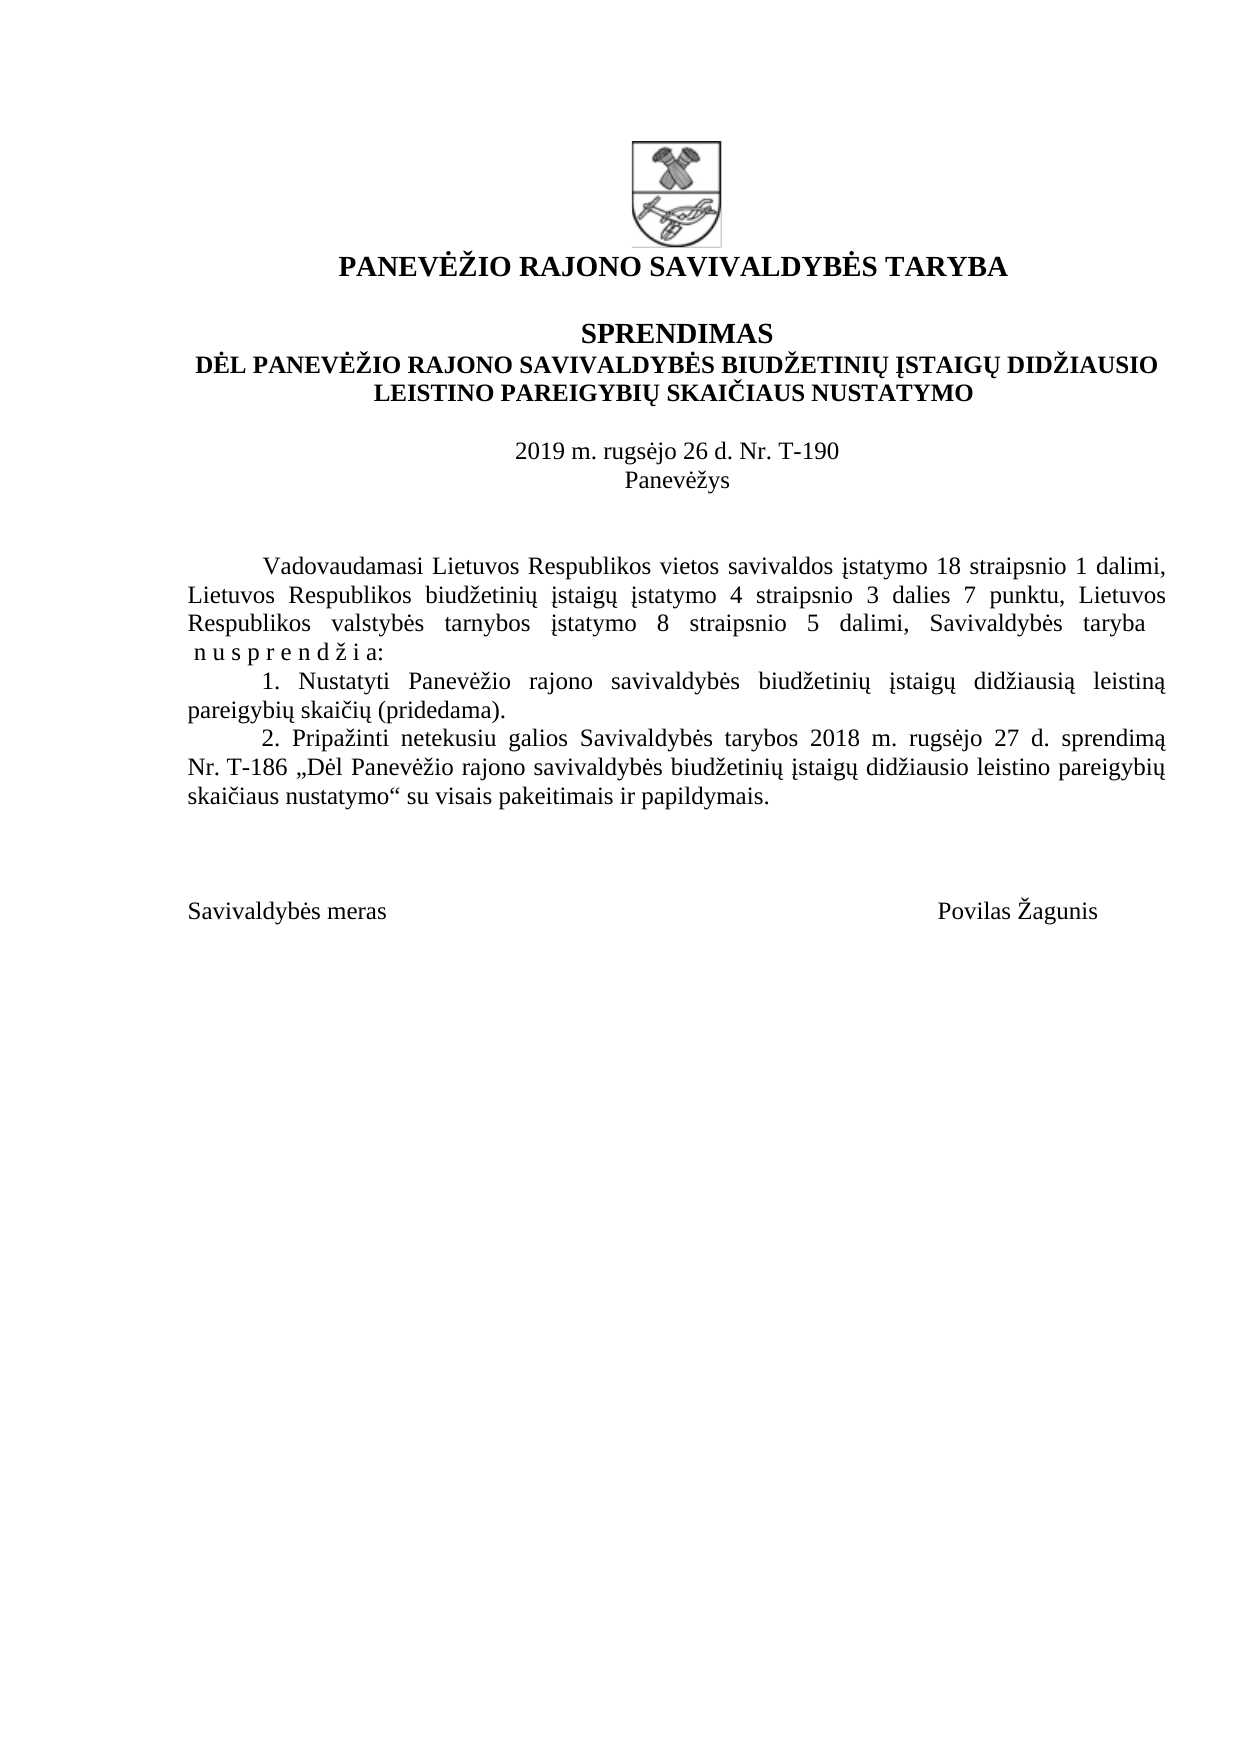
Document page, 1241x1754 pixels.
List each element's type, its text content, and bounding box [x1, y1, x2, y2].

text Panevėžys [187, 465, 1167, 493]
text DĖL PANEVĖŽIO RAJONO SAVIVALDYBĖS BIUDŽETINIŲ ĮSTAIGŲ DIDŽIAUSIO LEISTINO PAREIGYBIŲ SKAIČIAUS NUSTATYMO [187, 350, 1167, 407]
text PANEVĖŽIO RAJONO SAVIVALDYBĖS TARYBA [187, 249, 1167, 283]
text 2019 m. rugsėjo 26 d. Nr. T-190 [187, 436, 1167, 465]
text Vadovaudamasi Lietuvos Respublikos vietos savivaldos įstatymo 18 straipsnio 1 dalimi, Lietuvos Respublikos biudžetinių įstaigų įstatymo 4 straipsnio 3 dalies 7 punktu, Lietuvos Respublikos valstybės tarnybos įstatymo 8 straipsnio 5 dalimi, Savivaldybės taryba n u s p r e n d ž i a: [187, 551, 1167, 666]
text 1. Nustatyti Panevėžio rajono savivaldybės biudžetinių įstaigų didžiausią leistiną pareigybių skaičių (pridedama). [187, 666, 1167, 723]
text Savivaldybės meras Povilas Žagunis [187, 896, 1167, 925]
text 2. Pripažinti netekusiu galios Savivaldybės tarybos 2018 m. rugsėjo 27 d. sprendimą Nr. T-186 „Dėl Panevėžio rajono savivaldybės biudžetinių įstaigų didžiausio leistino pareigybių skaičiaus nustatymo“ su visais pakeitimais ir papildymais. [187, 723, 1167, 810]
text SPRENDIMAS [187, 316, 1167, 350]
